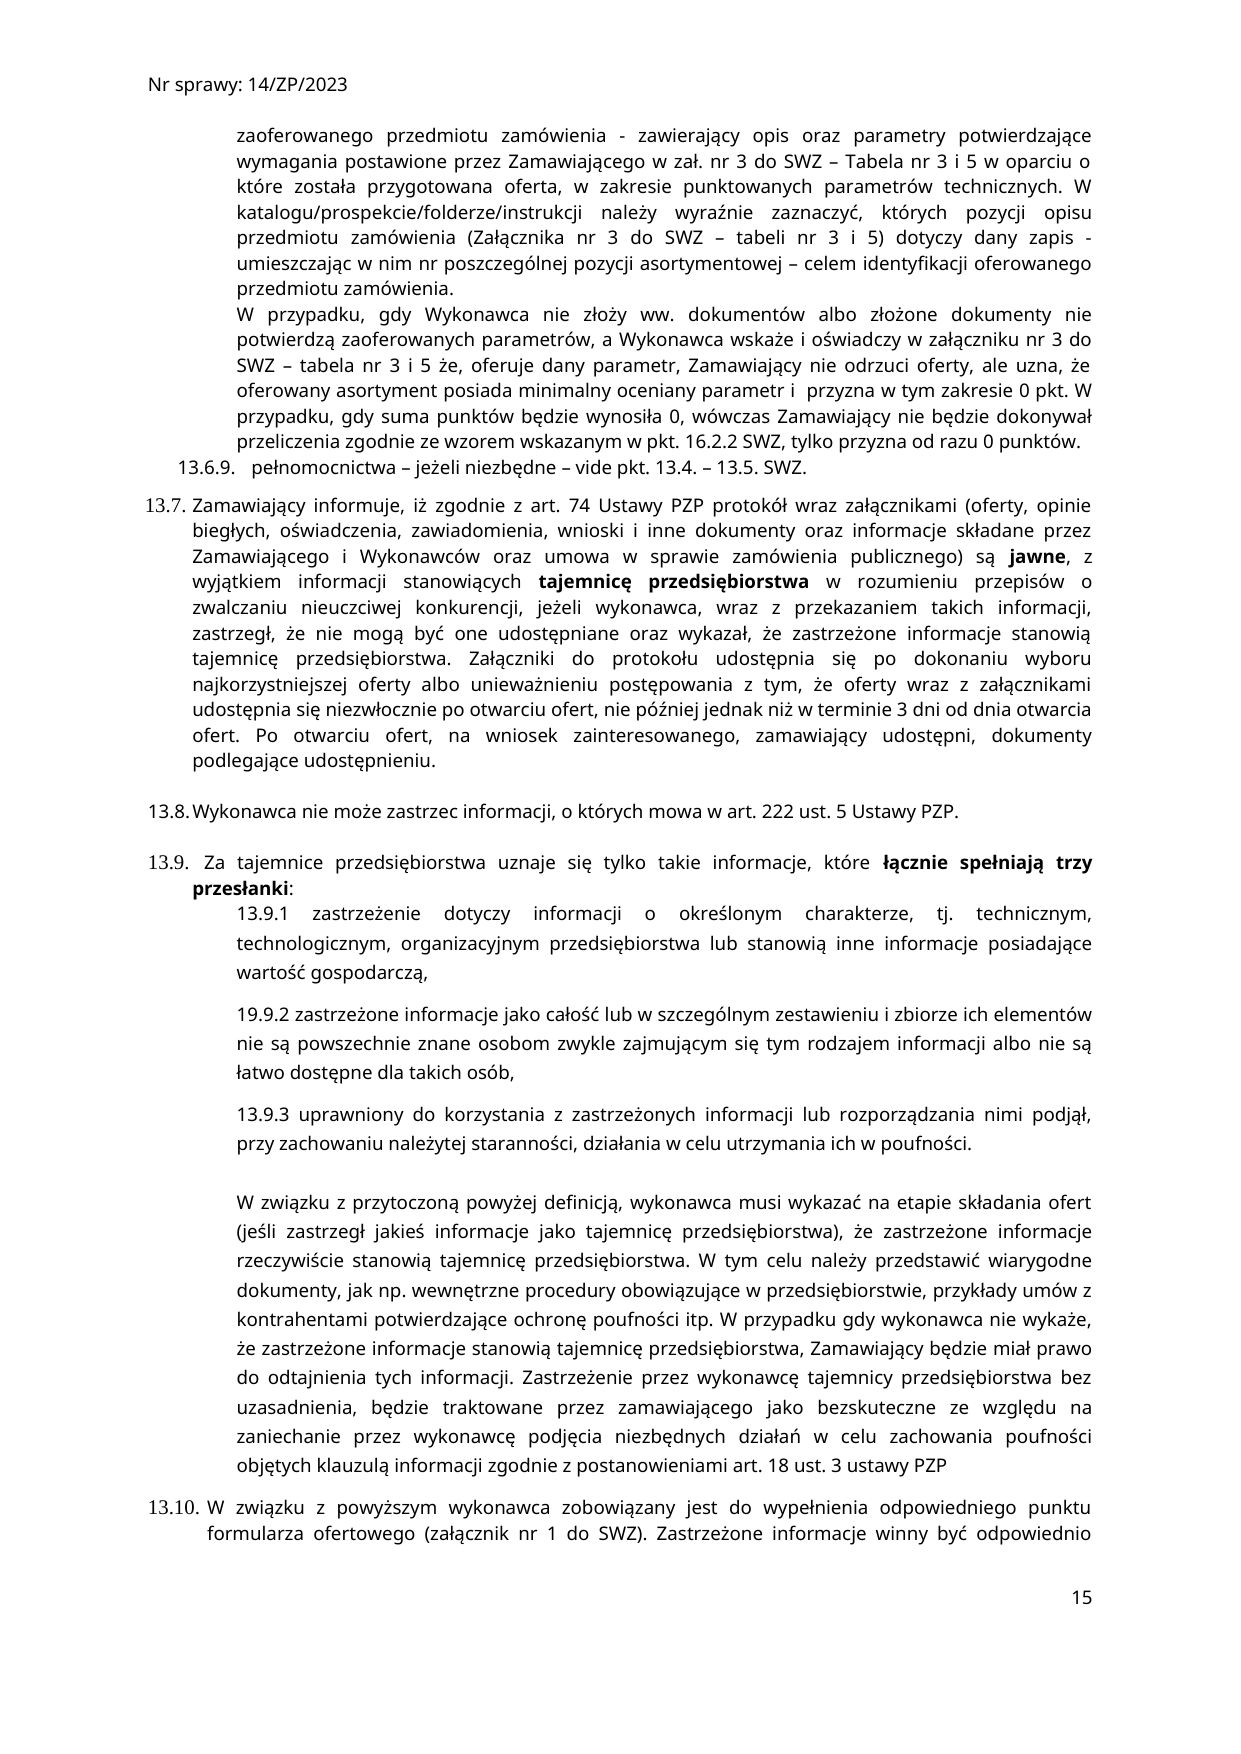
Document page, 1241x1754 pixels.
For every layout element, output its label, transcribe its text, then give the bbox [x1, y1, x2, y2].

text 19.9.2 zastrzeżone informacje jako całość lub w szczególnym zestawieniu i zbiorze ich elementów nie są powszechnie znane osobom zwykle zajmującym się tym rodzajem informacji albo nie są łatwo dostępne dla takich osób, [236, 1001, 1093, 1085]
text 13.9.3 uprawniony do korzystania z zastrzeżonych informacji lub rozporządzania nimi podjął, przy zachowaniu należytej staranności, działania w celu utrzymania ich w poufności. [236, 1101, 1093, 1156]
text 13.9.1 zastrzeżenie dotyczy informacji o określonym charakterze, tj. technicznym, technologicznym, organizacyjnym przedsiębiorstwa lub stanowią inne informacje posiadające wartość gospodarczą, [236, 901, 1093, 985]
list zaoferowanego przedmiotu zamówienia - zawierający opis oraz parametry potwierdzające wymagania postawione przez Zamawiającego w zał. nr 3 do SWZ – Tabela nr 3 i 5 w oparciu o które została przygotowana oferta, w zakresie punktowanych parametrów technicznych. W katalogu/prospekcie/folderze/instrukcji należy wyraźnie zaznaczyć, których pozycji opisu przedmiotu zamówienia (Załącznika nr 3 do SWZ – tabeli nr 3 i 5) dotyczy dany zapis - umieszczając w nim nr poszczególnej pozycji asortymentowej – celem identyfikacji oferowanego przedmiotu zamówienia. [177, 122, 1093, 301]
list Zamawiający informuje, iż zgodnie z art. 74 Ustawy PZP protokół wraz załącznikami (oferty, opinie biegłych, oświadczenia, zawiadomienia, wnioski i inne dokumenty oraz informacje składane przez Zamawiającego i Wykonawców oraz umowa w sprawie zamówienia publicznego) są jawne, z wyjątkiem informacji stanowiących tajemnicę przedsiębiorstwa w rozumieniu przepisów o zwalczaniu nieuczciwej konkurencji, jeżeli wykonawca, wraz z przekazaniem takich informacji, zastrzegł, że nie mogą być one udostępniane oraz wykazał, że zastrzeżone informacje stanowią tajemnicę przedsiębiorstwa. Załączniki do protokołu udostępnia się po dokonaniu wyboru najkorzystniejszej oferty albo unieważnieniu postępowania z tym, że oferty wraz z załącznikami udostępnia się niezwłocznie po otwarciu ofert, nie później jednak niż w terminie 3 dni od dnia otwarcia ofert. Po otwarciu ofert, na wniosek zainteresowanego, zamawiający udostępni, dokumenty podlegające udostępnieniu. [144, 492, 1093, 773]
list Wykonawca nie może zastrzec informacji, o których mowa w art. 222 ust. 5 Ustawy PZP. [148, 798, 1093, 824]
list pełnomocnictwa – jeżeli niezbędne – vide pkt. 13.4. – 13.5. SWZ. [177, 454, 1093, 480]
list Za tajemnice przedsiębiorstwa uznaje się tylko takie informacje, które łącznie spełniają trzy przesłanki: [148, 849, 1093, 901]
list W związku z powyższym wykonawca zobowiązany jest do wypełnienia odpowiedniego punktu formularza ofertowego (załącznik nr 1 do SWZ). Zastrzeżone informacje winny być odpowiednio [148, 1494, 1093, 1545]
text W związku z przytoczoną powyżej definicją, wykonawca musi wykazać na etapie składania ofert (jeśli zastrzegł jakieś informacje jako tajemnicę przedsiębiorstwa), że zastrzeżone informacje rzeczywiście stanowią tajemnicę przedsiębiorstwa. W tym celu należy przedstawić wiarygodne dokumenty, jak np. wewnętrzne procedury obowiązujące w przedsiębiorstwie, przykłady umów z kontrahentami potwierdzające ochronę poufności itp. W przypadku gdy wykonawca nie wykaże, że zastrzeżone informacje stanowią tajemnicę przedsiębiorstwa, Zamawiający będzie miał prawo do odtajnienia tych informacji. Zastrzeżenie przez wykonawcę tajemnicy przedsiębiorstwa bez uzasadnienia, będzie traktowane przez zamawiającego jako bezskuteczne ze względu na zaniechanie przez wykonawcę podjęcia niezbędnych działań w celu zachowania poufności objętych klauzulą informacji zgodnie z postanowieniami art. 18 ust. 3 ustawy PZP [236, 1160, 1093, 1478]
list W przypadku, gdy Wykonawca nie złoży ww. dokumentów albo złożone dokumenty nie potwierdzą zaoferowanych parametrów, a Wykonawca wskaże i oświadczy w załączniku nr 3 do SWZ – tabela nr 3 i 5 że, oferuje dany parametr, Zamawiający nie odrzuci oferty, ale uzna, że oferowany asortyment posiada minimalny oceniany parametr i przyzna w tym zakresie 0 pkt. W przypadku, gdy suma punktów będzie wynosiła 0, wówczas Zamawiający nie będzie dokonywał przeliczenia zgodnie ze wzorem wskazanym w pkt. 16.2.2 SWZ, tylko przyzna od razu 0 punktów. [236, 301, 1093, 454]
